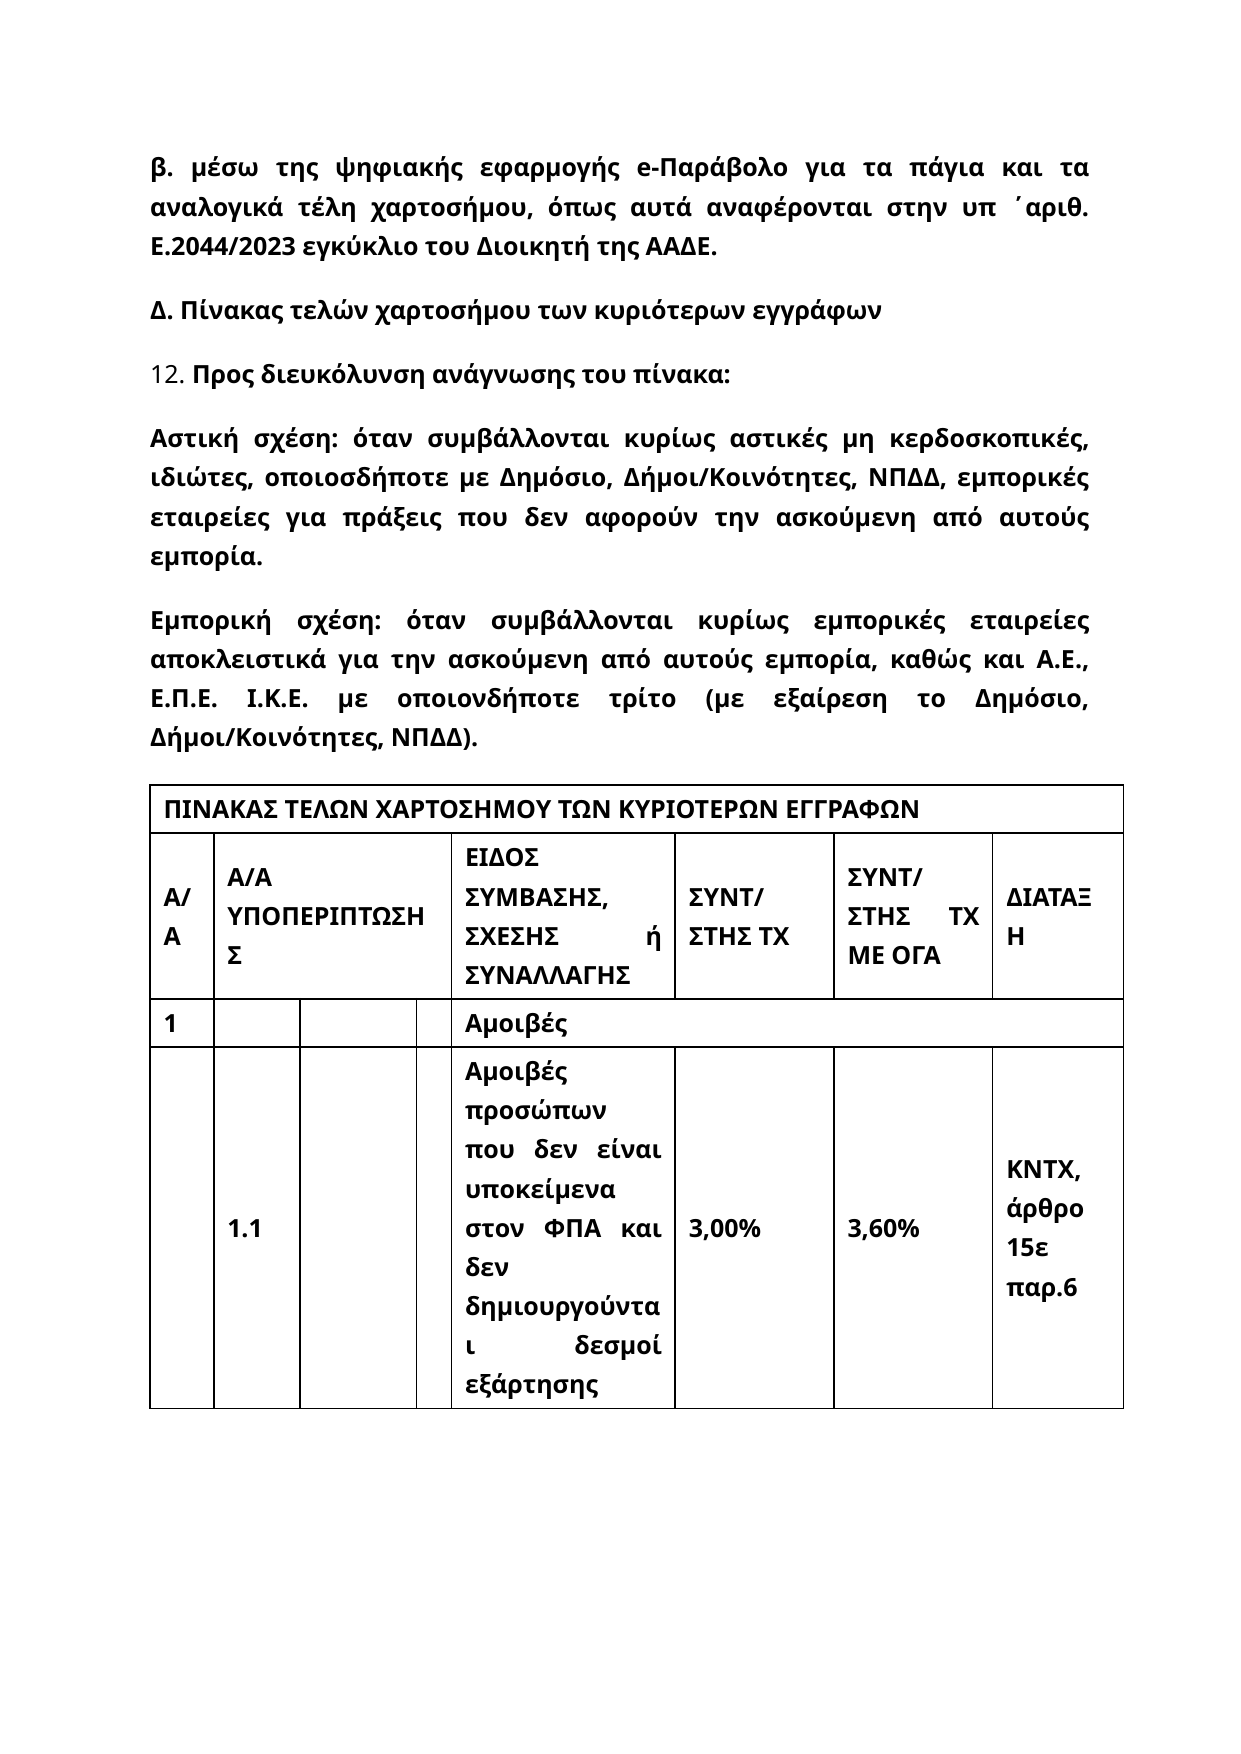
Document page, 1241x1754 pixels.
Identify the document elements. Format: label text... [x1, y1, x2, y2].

text Δ. Πίνακας τελών χαρτοσήμου των κυριότερων εγγράφων [150, 292, 1090, 327]
text 12. Προς διευκόλυνση ανάγνωσης του πίνακα: [150, 357, 1090, 391]
text Εμπορική σχέση: όταν συμβάλλονται κυρίως εμπορικές εταιρείες αποκλειστικά για την ασκούμενη από αυτούς εμπορία, καθώς και Α.Ε., Ε.Π.Ε. Ι.Κ.Ε. με οποιονδήποτε τρίτο (με εξαίρεση το Δημόσιο, Δήμοι/Κοινότητες, ΝΠΔΔ). [150, 602, 1090, 754]
table_cell Α/Α ΥΠΟΠΕΡΙΠΤΩΣΗΣ [215, 834, 451, 998]
table_cell [215, 1000, 299, 1046]
table_cell 1 [151, 1000, 213, 1046]
table_cell [301, 1000, 416, 1046]
text β. μέσω της ψηφιακής εφαρμογής e-Παράβολο για τα πάγια και τα αναλογικά τέλη χαρτοσήμου, όπως αυτά αναφέρονται στην υπ ΄αριθ. Ε.2044/2023 εγκύκλιο του Διοικητή της ΑΑΔΕ. [150, 150, 1090, 262]
table_cell Αμοιβές προσώπων που δεν είναι υποκείμενα στον ΦΠΑ και δεν δημιουργούνται δεσμοί εξάρτησης [452, 1048, 674, 1407]
table_cell 3,60% [835, 1048, 992, 1407]
table_cell [301, 1048, 416, 1407]
table_cell 1.1 [215, 1048, 299, 1407]
table_cell ΚΝΤΧ, άρθρο 15ε παρ.6 [993, 1048, 1123, 1407]
table_cell Αμοιβές [452, 1000, 1123, 1046]
table_cell [417, 1000, 451, 1046]
table_cell Α/Α [151, 834, 213, 998]
table_cell ΣΥΝΤ/ΣΤΗΣ ΤΧ [676, 834, 833, 998]
table_header ΠΙΝΑΚΑΣ ΤΕΛΩΝ ΧΑΡΤΟΣΗΜΟΥ ΤΩΝ ΚΥΡΙΟΤΕΡΩΝ ΕΓΓΡΑΦΩΝ [151, 786, 1123, 832]
table_cell ΔΙΑΤΑΞΗ [993, 834, 1123, 998]
table_cell 3,00% [676, 1048, 833, 1407]
table_cell ΣΥΝΤ/ΣΤΗΣ ΤΧ ΜΕ ΟΓΑ [835, 834, 992, 998]
table_cell [151, 1048, 213, 1407]
table_cell ΕΙΔΟΣ ΣΥΜΒΑΣΗΣ, ΣΧΕΣΗΣ ή ΣΥΝΑΛΛΑΓΗΣ [452, 834, 674, 998]
text Αστική σχέση: όταν συμβάλλονται κυρίως αστικές μη κερδοσκοπικές, ιδιώτες, οποιοσδήποτε με Δημόσιο, Δήμοι/Κοινότητες, ΝΠΔΔ, εμπορικές εταιρείες για πράξεις που δεν αφορούν την ασκούμενη από αυτούς εμπορία. [150, 421, 1090, 572]
table_cell [417, 1048, 451, 1407]
